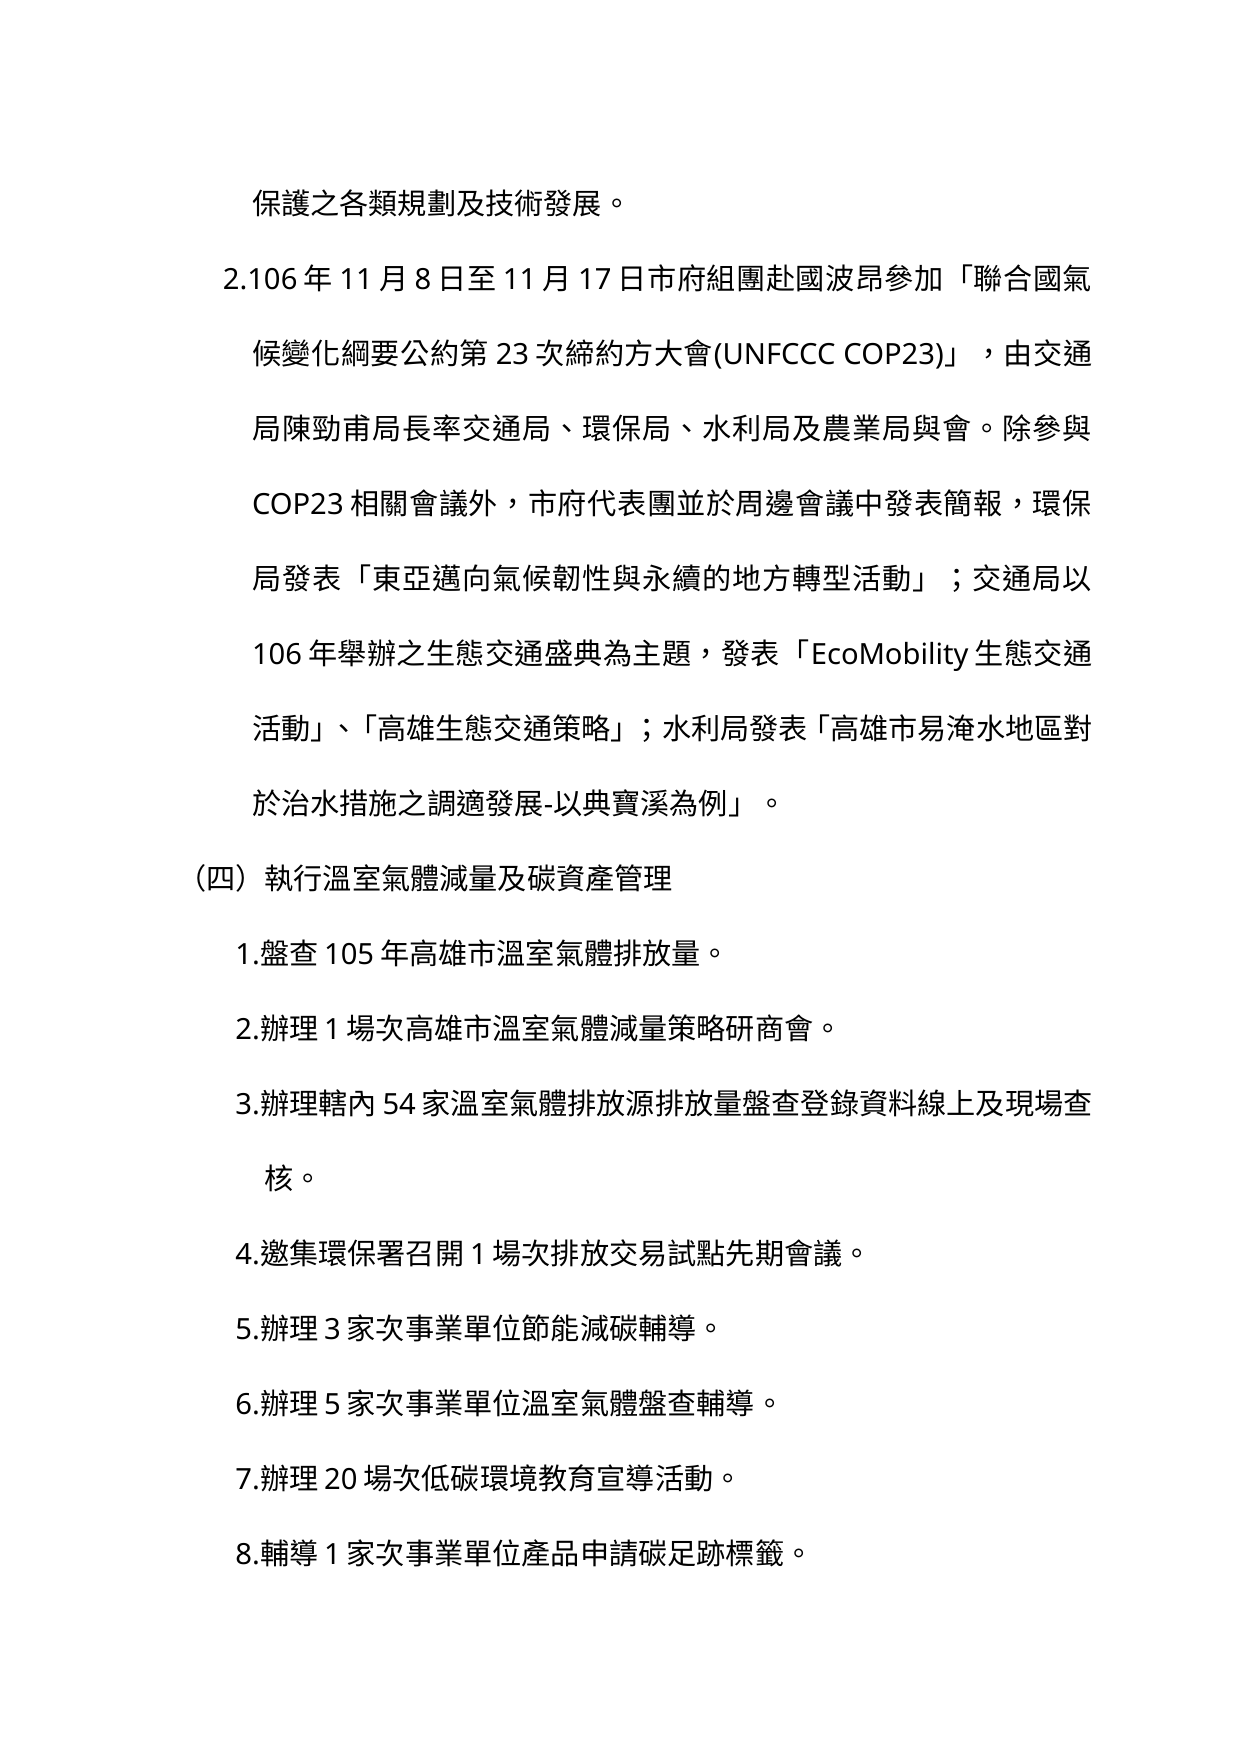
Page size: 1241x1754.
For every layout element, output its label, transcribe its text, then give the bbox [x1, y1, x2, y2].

text 2.106年11月8日至11月17日市府組團赴國波昂參加「聯合國氣候變化綱要公約第23次締約方大會(UNFCCC COP23)」，由交通局陳勁甫局長率交通局、環保局、水利局及農業局與會。除參與COP23相關會議外，市府代表團並於周邊會議中發表簡報，環保局發表「東亞邁向氣候韌性與永續的地方轉型活動」；交通局以106年舉辦之生態交通盛典為主題，發表「EcoMobility生態交通活動」、「高雄生態交通策略」；水利局發表「高雄市易淹水地區對於治水措施之調適發展-以典寶溪為例」。 [223, 239, 1092, 839]
text 3.辦理轄內54家溫室氣體排放源排放量盤查登錄資料線上及現場查核。 [235, 1064, 1092, 1214]
text 6.辦理5家次事業單位溫室氣體盤查輔導。 [235, 1364, 1092, 1439]
text （四）執行溫室氣體減量及碳資產管理 [148, 839, 1092, 914]
text 5.辦理3家次事業單位節能減碳輔導。 [235, 1289, 1092, 1364]
text 8.輔導1家次事業單位產品申請碳足跡標籤。 [235, 1514, 1092, 1589]
text 7.辦理20場次低碳環境教育宣導活動。 [235, 1439, 1092, 1514]
text 1.盤查105年高雄市溫室氣體排放量。 [235, 914, 1092, 989]
text 4.邀集環保署召開1場次排放交易試點先期會議。 [235, 1214, 1092, 1289]
text 保護之各類規劃及技術發展。 [223, 164, 1092, 239]
text 2.辦理1場次高雄市溫室氣體減量策略研商會。 [235, 989, 1092, 1064]
